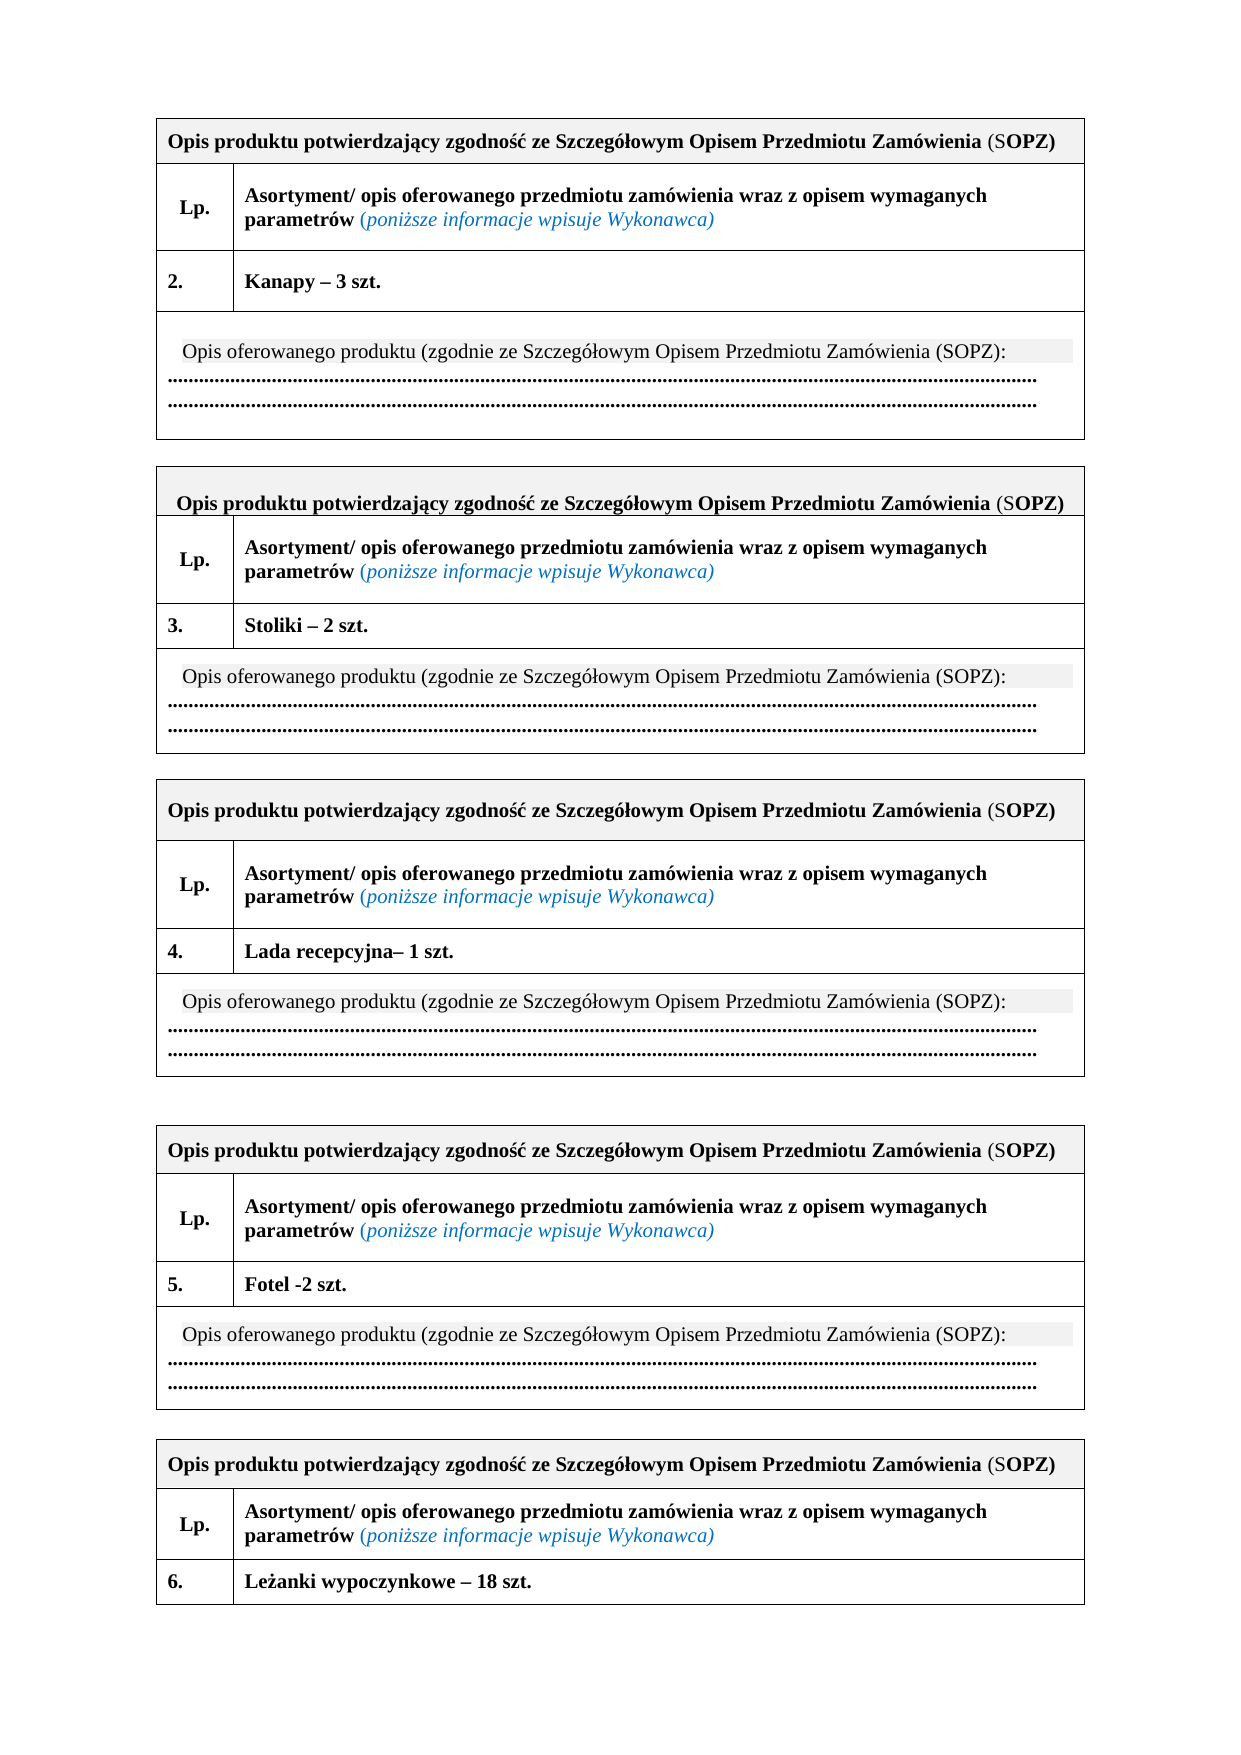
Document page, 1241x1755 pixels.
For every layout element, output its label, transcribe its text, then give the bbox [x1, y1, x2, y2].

table_cell Lp. [157, 516, 233, 602]
table_cell 6. [157, 1560, 233, 1603]
table_cell Lp. [157, 1489, 233, 1558]
table_header Opis produktu potwierdzający zgodność ze Szczegółowym Opisem Przedmiotu Zamówienia (SOPZ) [157, 1440, 1084, 1487]
table_cell 2. [157, 251, 233, 311]
table_cell 3. [157, 604, 233, 647]
table_cell Stoliki – 2 szt. [234, 604, 1084, 647]
table_cell Opis oferowanego produktu (zgodnie ze Szczegółowym Opisem Przedmiotu Zamówienia (SOPZ): ....................................................................................................................................................................... ....................................................................................................................................................................... [157, 974, 1084, 1076]
table_cell Asortyment/ opis oferowanego przedmiotu zamówienia wraz z opisem wymaganych parametrów (poniższe informacje wpisuje Wykonawca) [234, 1489, 1084, 1558]
table_header Opis produktu potwierdzający zgodność ze Szczegółowym Opisem Przedmiotu Zamówienia (SOPZ) [157, 780, 1084, 840]
table_cell 5. [157, 1262, 233, 1306]
table_cell Opis oferowanego produktu (zgodnie ze Szczegółowym Opisem Przedmiotu Zamówienia (SOPZ): ....................................................................................................................................................................... ....................................................................................................................................................................... [157, 1307, 1084, 1409]
table_cell Kanapy – 3 szt. [234, 251, 1084, 311]
table_cell Asortyment/ opis oferowanego przedmiotu zamówienia wraz z opisem wymaganych parametrów (poniższe informacje wpisuje Wykonawca) [234, 841, 1084, 928]
table_cell Lp. [157, 1174, 233, 1261]
table_cell Fotel -2 szt. [234, 1262, 1084, 1306]
table_cell Leżanki wypoczynkowe – 18 szt. [234, 1560, 1084, 1603]
table_cell Asortyment/ opis oferowanego przedmiotu zamówienia wraz z opisem wymaganych parametrów (poniższe informacje wpisuje Wykonawca) [234, 516, 1084, 602]
table_cell Asortyment/ opis oferowanego przedmiotu zamówienia wraz z opisem wymaganych parametrów (poniższe informacje wpisuje Wykonawca) [234, 1174, 1084, 1261]
table_cell 4. [157, 929, 233, 973]
table_cell Asortyment/ opis oferowanego przedmiotu zamówienia wraz z opisem wymaganych parametrów (poniższe informacje wpisuje Wykonawca) [234, 164, 1084, 250]
table_header Opis produktu potwierdzający zgodność ze Szczegółowym Opisem Przedmiotu Zamówienia (SOPZ) [157, 1126, 1084, 1173]
table_cell Lp. [157, 841, 233, 928]
table_cell Lada recepcyjna– 1 szt. [234, 929, 1084, 973]
table_header Opis produktu potwierdzający zgodność ze Szczegółowym Opisem Przedmiotu Zamówienia (SOPZ) [157, 119, 1084, 163]
table_cell Opis oferowanego produktu (zgodnie ze Szczegółowym Opisem Przedmiotu Zamówienia (SOPZ): ....................................................................................................................................................................... ....................................................................................................................................................................... [157, 649, 1084, 752]
table_cell Opis oferowanego produktu (zgodnie ze Szczegółowym Opisem Przedmiotu Zamówienia (SOPZ): ....................................................................................................................................................................... ....................................................................................................................................................................... [157, 312, 1084, 439]
table_cell Lp. [157, 164, 233, 250]
